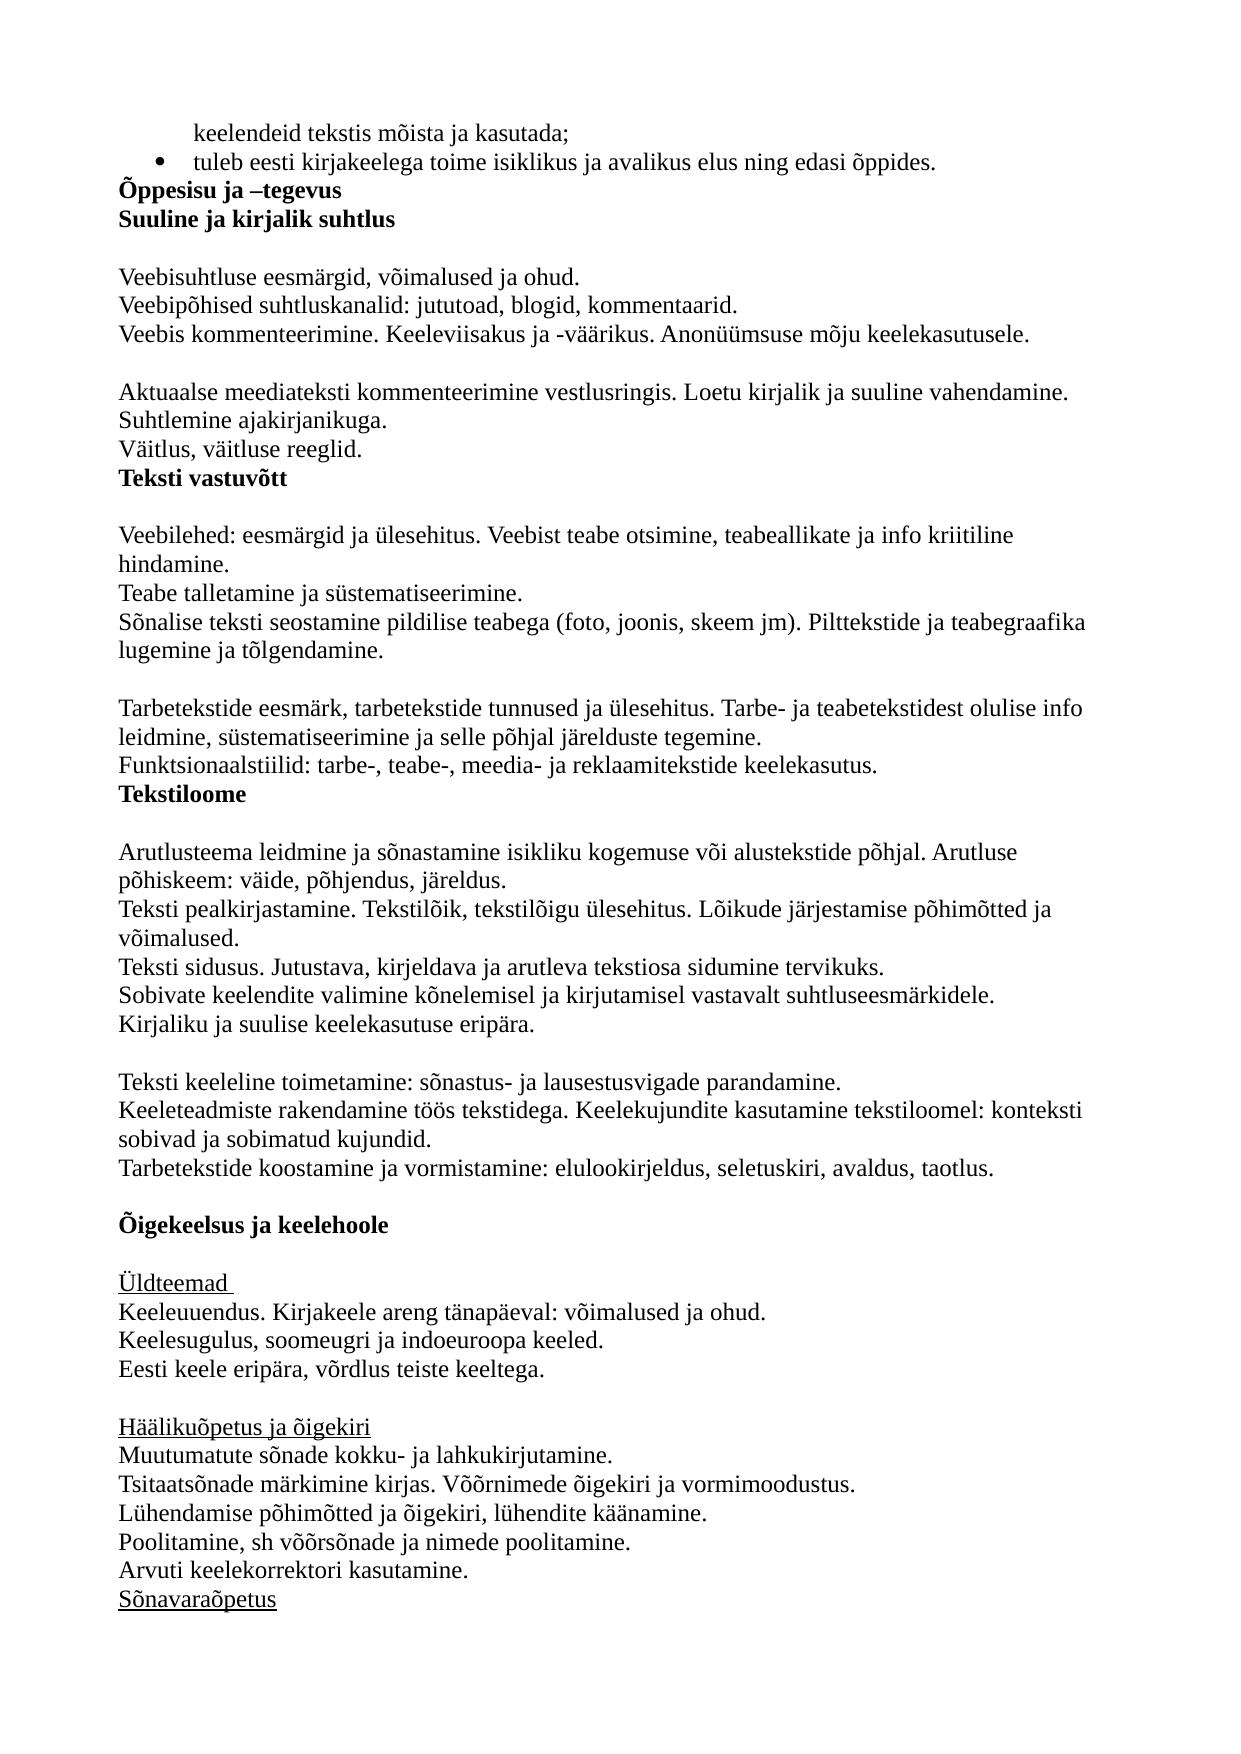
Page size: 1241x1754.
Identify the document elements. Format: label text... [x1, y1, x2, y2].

text Sõnalise teksti seostamine pildilise teabega (foto, joonis, skeem jm). Pilttekstide ja teabegraafika lugemine ja tõlgendamine. [118, 607, 1122, 664]
text Veebilehed: eesmärgid ja ülesehitus. Veebist teabe otsimine, teabeallikate ja info kriitiline hindamine. [118, 521, 1122, 578]
list tuleb eesti kirjakeelega toime isiklikus ja avalikus elus ning edasi õppides. [156, 147, 1122, 176]
text Sobivate keelendite valimine kõnelemisel ja kirjutamisel vastavalt suhtluseesmärkidele. [118, 981, 1122, 1009]
text Keeleteadmiste rakendamine töös tekstidega. Keelekujundite kasutamine tekstiloomel: konteksti sobivad ja sobimatud kujundid. [118, 1096, 1122, 1153]
text Häälikuõpetus ja õigekiri [118, 1412, 1122, 1441]
text Väitlus, väitluse reeglid. [118, 434, 1122, 463]
text Tekstiloome [118, 779, 1122, 808]
text Eesti keele eripära, võrdlus teiste keeltega. [118, 1354, 1122, 1383]
text Teabe talletamine ja süstematiseerimine. [118, 578, 1122, 607]
text keelendeid tekstis mõista ja kasutada; [193, 118, 1122, 147]
text Keeleuuendus. Kirjakeele areng tänapäeval: võimalused ja ohud. [118, 1297, 1122, 1326]
text Arvuti keelekorrektori kasutamine. [118, 1556, 1122, 1584]
text Suuline ja kirjalik suhtlus [118, 204, 1122, 233]
text Õppesisu ja –tegevus [118, 176, 1122, 204]
text Tsitaatsõnade märkimine kirjas. Võõrnimede õigekiri ja vormimoodustus. [118, 1469, 1122, 1498]
text Muutumatute sõnade kokku- ja lahkukirjutamine. [118, 1441, 1122, 1469]
text Arutlusteema leidmine ja sõnastamine isikliku kogemuse või alustekstide põhjal. Arutluse põhiskeem: väide, põhjendus, järeldus. [118, 837, 1122, 894]
text Sõnavaraõpetus [118, 1584, 1122, 1613]
text Teksti keeleline toimetamine: sõnastus- ja lausestusvigade parandamine. [118, 1067, 1122, 1096]
text Poolitamine, sh võõrsõnade ja nimede poolitamine. [118, 1527, 1122, 1556]
text Teksti sidusus. Jutustava, kirjeldava ja arutleva tekstiosa sidumine tervikuks. [118, 952, 1122, 981]
text Veebisuhtluse eesmärgid, võimalused ja ohud. [118, 262, 1122, 291]
text Veebipõhised suhtluskanalid: jututoad, blogid, kommentaarid. [118, 291, 1122, 319]
text Õigekeelsus ja keelehoole [118, 1211, 1122, 1239]
text Aktuaalse meediateksti kommenteerimine vestlusringis. Loetu kirjalik ja suuline vahendamine. Suhtlemine ajakirjanikuga. [118, 377, 1122, 434]
text Lühendamise põhimõtted ja õigekiri, lühendite käänamine. [118, 1498, 1122, 1527]
text Teksti vastuvõtt [118, 463, 1122, 492]
text Veebis kommenteerimine. Keeleviisakus ja -väärikus. Anonüümsuse mõju keelekasutusele. [118, 319, 1122, 348]
text Keelesugulus, soomeugri ja indoeuroopa keeled. [118, 1326, 1122, 1354]
text Tarbetekstide koostamine ja vormistamine: elulookirjeldus, seletuskiri, avaldus, taotlus. [118, 1153, 1122, 1182]
text Teksti pealkirjastamine. Tekstilõik, tekstilõigu ülesehitus. Lõikude järjestamise põhimõtted ja võimalused. [118, 894, 1122, 952]
text Tarbetekstide eesmärk, tarbetekstide tunnused ja ülesehitus. Tarbe- ja teabetekstidest olulise info leidmine, süstematiseerimine ja selle põhjal järelduste tegemine. [118, 693, 1122, 751]
text Kirjaliku ja suulise keelekasutuse eripära. [118, 1009, 1122, 1038]
text Funktsionaalstiilid: tarbe-, teabe-, meedia- ja reklaamitekstide keelekasutus. [118, 751, 1122, 779]
text Üldteemad [118, 1268, 1122, 1297]
